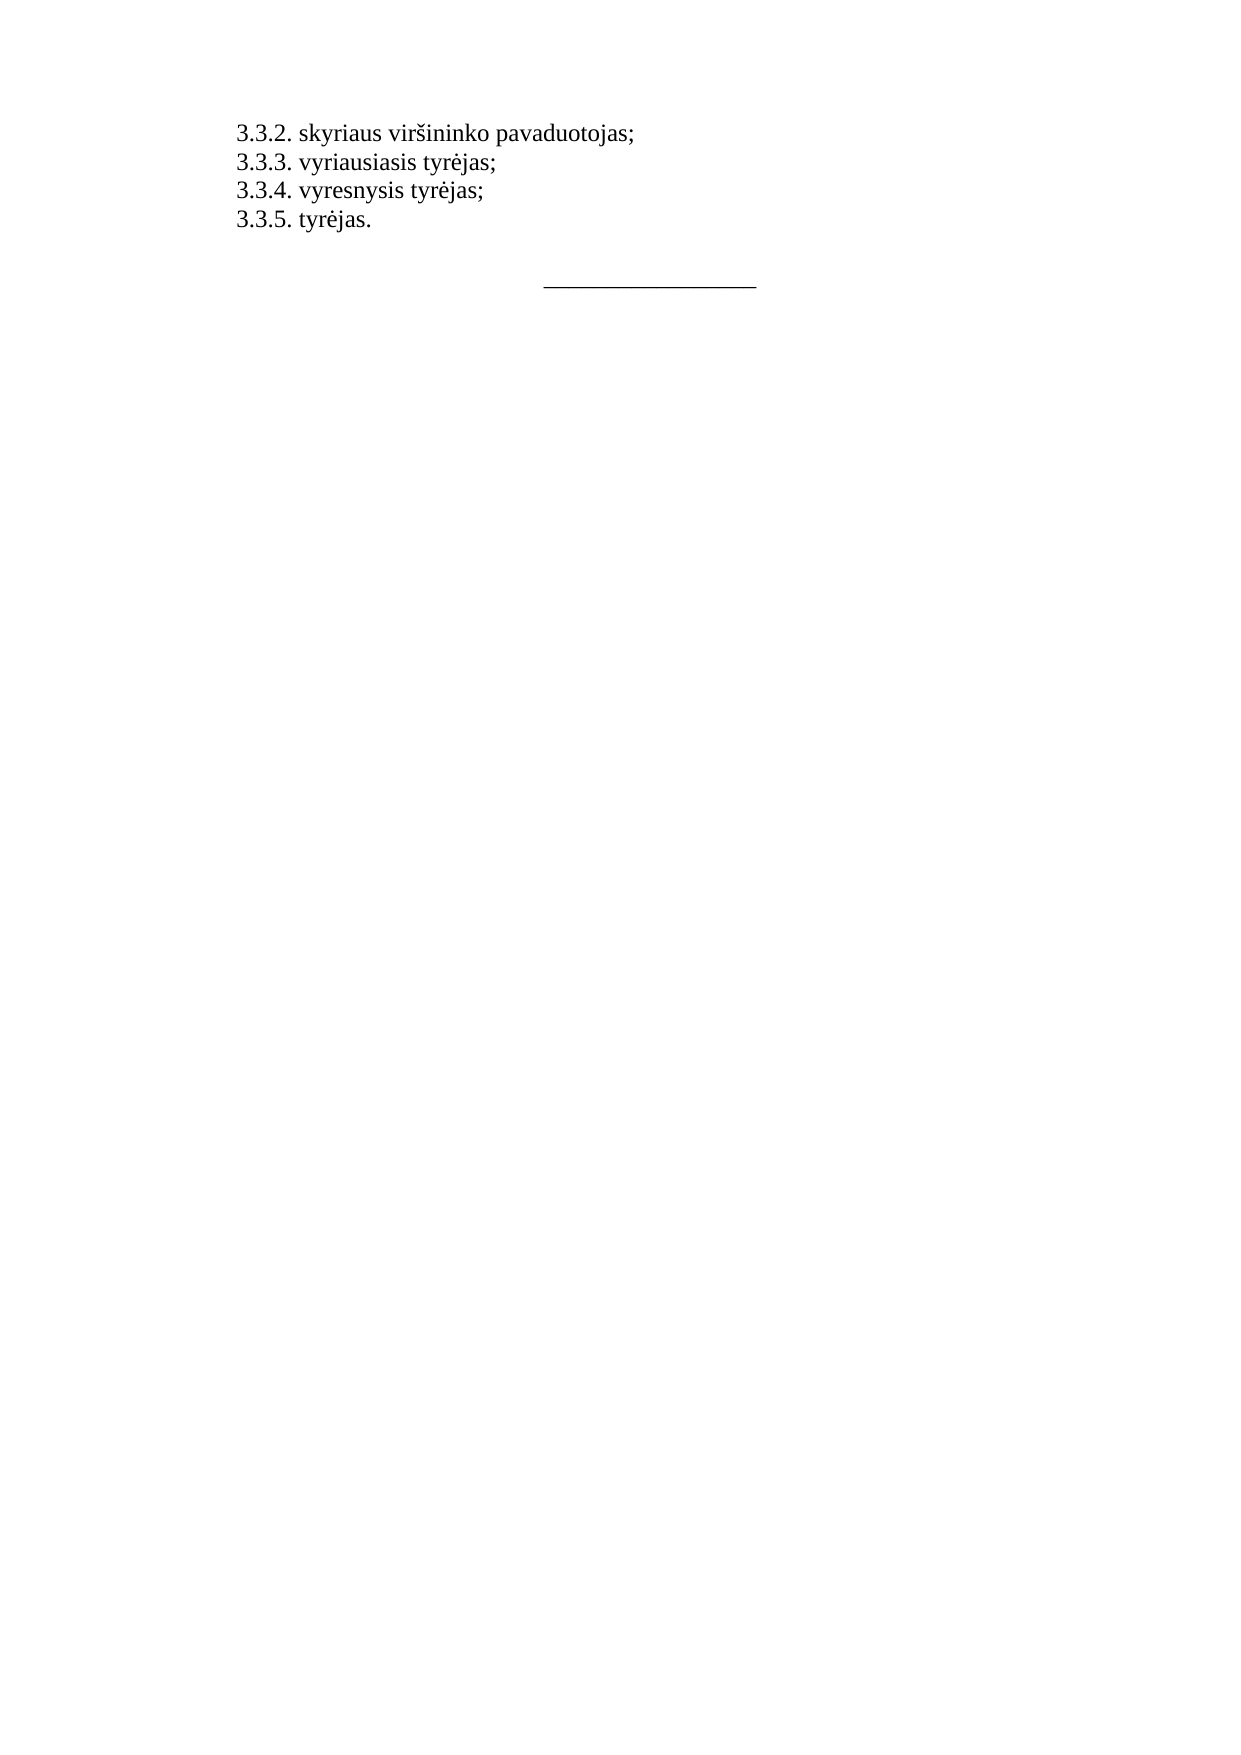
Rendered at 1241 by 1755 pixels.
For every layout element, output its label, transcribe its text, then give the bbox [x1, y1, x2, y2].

text 3.3.4. vyresnysis tyrėjas; [177, 176, 1122, 204]
text _________________ [177, 262, 1122, 291]
text 3.3.5. tyrėjas. [177, 204, 1122, 233]
text 3.3.3. vyriausiasis tyrėjas; [177, 147, 1122, 176]
text 3.3.2. skyriaus viršininko pavaduotojas; [177, 118, 1122, 147]
